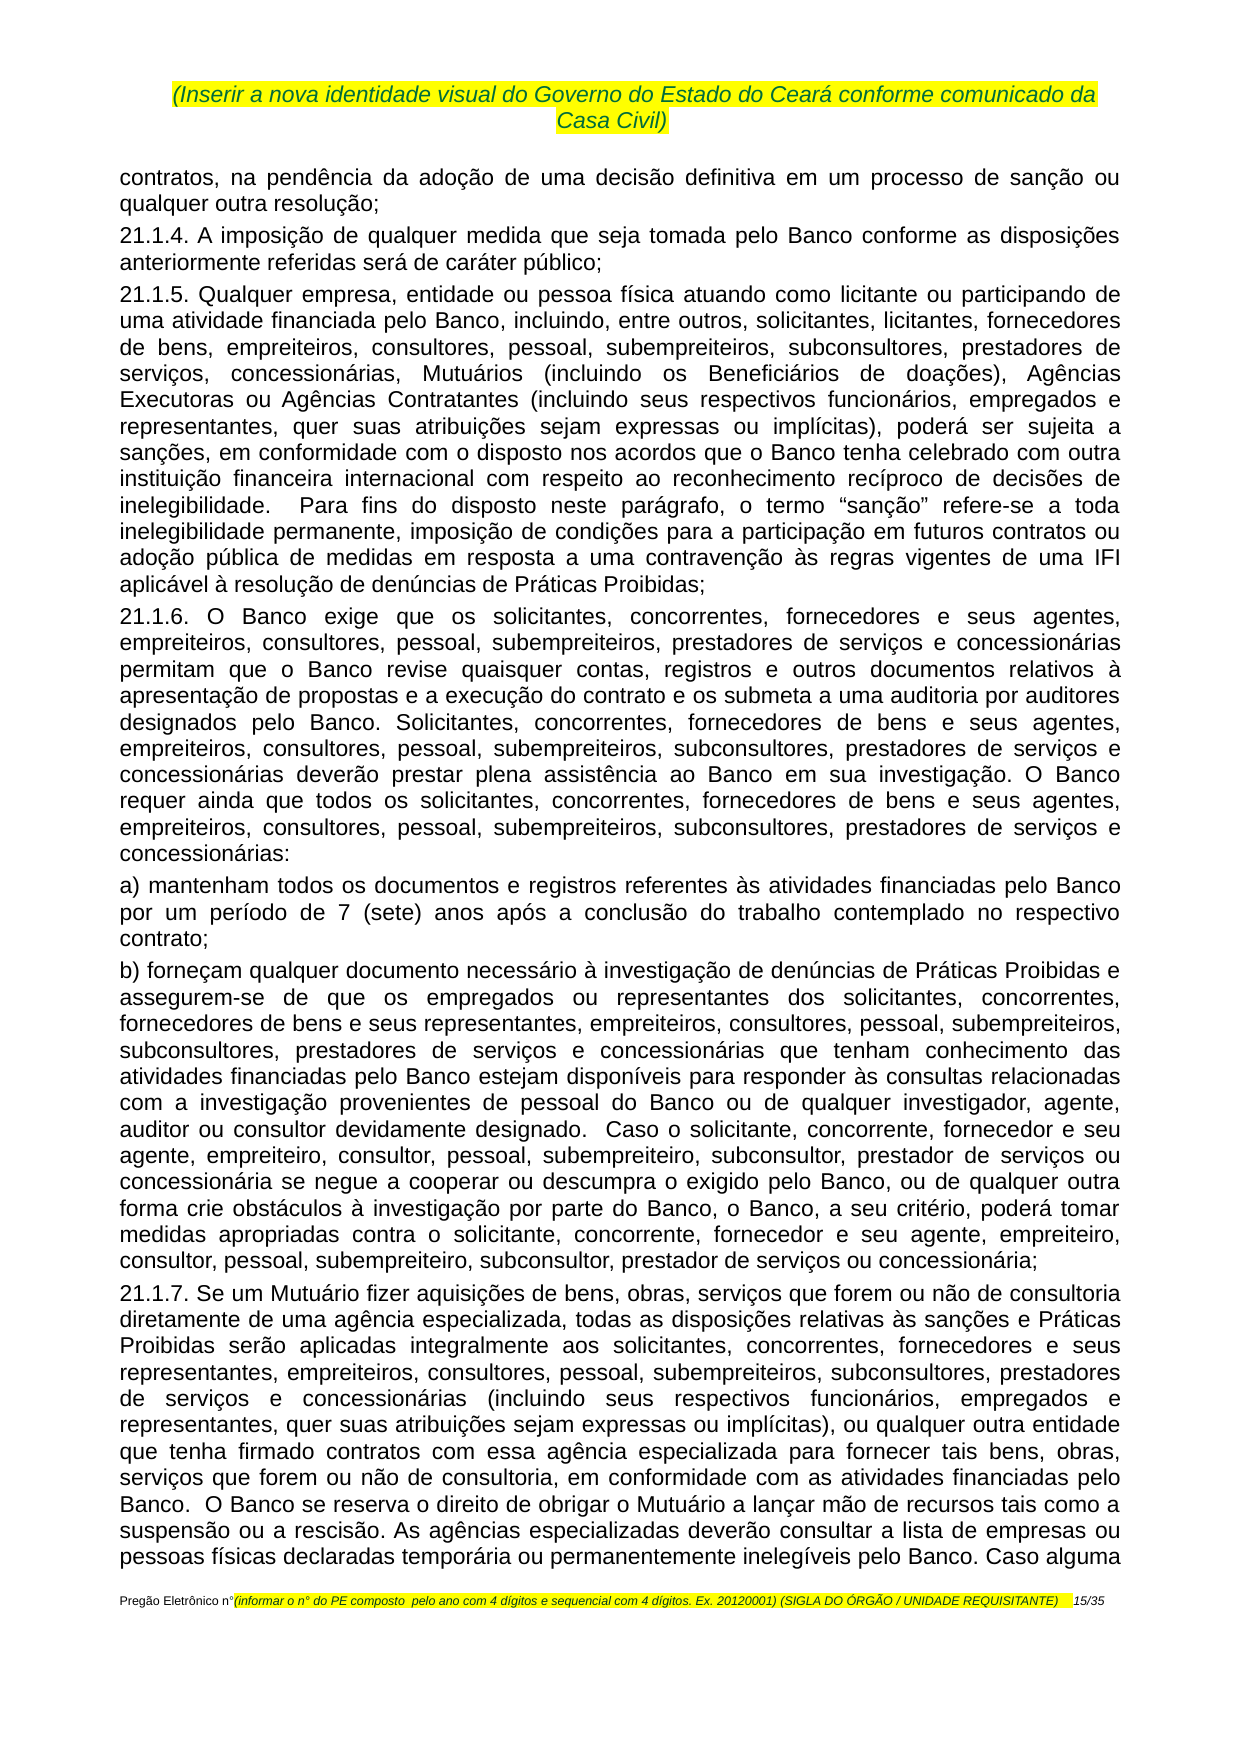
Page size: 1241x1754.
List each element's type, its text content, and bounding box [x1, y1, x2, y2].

text 21.1.6. O Banco exige que os solicitantes, concorrentes, fornecedores e seus agentes, empreiteiros, consultores, pessoal, subempreiteiros, prestadores de serviços e concessionárias permitam que o Banco revise quaisquer contas, registros e outros documentos relativos à apresentação de propostas e a execução do contrato e os submeta a uma auditoria por auditores designados pelo Banco. Solicitantes, concorrentes, fornecedores de bens e seus agentes, empreiteiros, consultores, pessoal, subempreiteiros, subconsultores, prestadores de serviços e concessionárias deverão prestar plena assistência ao Banco em sua investigação. O Banco requer ainda que todos os solicitantes, concorrentes, fornecedores de bens e seus agentes, empreiteiros, consultores, pessoal, subempreiteiros, subconsultores, prestadores de serviços e concessionárias: [119, 603, 1121, 867]
text 21.1.4. A imposição de qualquer medida que seja tomada pelo Banco conforme as disposições anteriormente referidas será de caráter público; [119, 222, 1121, 275]
text a) mantenham todos os documentos e registros referentes às atividades financiadas pelo Banco por um período de 7 (sete) anos após a conclusão do trabalho contemplado no respectivo contrato; [119, 872, 1121, 952]
text contratos, na pendência da adoção de uma decisão definitiva em um processo de sanção ou qualquer outra resolução; [119, 163, 1121, 216]
text 21.1.5. Qualquer empresa, entidade ou pessoa física atuando como licitante ou participando de uma atividade financiada pelo Banco, incluindo, entre outros, solicitantes, licitantes, fornecedores de bens, empreiteiros, consultores, pessoal, subempreiteiros, subconsultores, prestadores de serviços, concessionárias, Mutuários (incluindo os Beneficiários de doações), Agências Executoras ou Agências Contratantes (incluindo seus respectivos funcionários, empregados e representantes, quer suas atribuições sejam expressas ou implícitas), poderá ser sujeita a sanções, em conformidade com o disposto nos acordos que o Banco tenha celebrado com outra instituição financeira internacional com respeito ao reconhecimento recíproco de decisões de inelegibilidade. Para fins do disposto neste parágrafo, o termo “sanção” refere-se a toda inelegibilidade permanente, imposição de condições para a participação em futuros contratos ou adoção pública de medidas em resposta a uma contravenção às regras vigentes de uma IFI aplicável à resolução de denúncias de Práticas Proibidas; [119, 281, 1121, 597]
text b) forneçam qualquer documento necessário à investigação de denúncias de Práticas Proibidas e assegurem-se de que os empregados ou representantes dos solicitantes, concorrentes, fornecedores de bens e seus representantes, empreiteiros, consultores, pessoal, subempreiteiros, subconsultores, prestadores de serviços e concessionárias que tenham conhecimento das atividades financiadas pelo Banco estejam disponíveis para responder às consultas relacionadas com a investigação provenientes de pessoal do Banco ou de qualquer investigador, agente, auditor ou consultor devidamente designado. Caso o solicitante, concorrente, fornecedor e seu agente, empreiteiro, consultor, pessoal, subempreiteiro, subconsultor, prestador de serviços ou concessionária se negue a cooperar ou descumpra o exigido pelo Banco, ou de qualquer outra forma crie obstáculos à investigação por parte do Banco, o Banco, a seu critério, poderá tomar medidas apropriadas contra o solicitante, concorrente, fornecedor e seu agente, empreiteiro, consultor, pessoal, subempreiteiro, subconsultor, prestador de serviços ou concessionária; [119, 957, 1121, 1274]
text 21.1.7. Se um Mutuário fizer aquisições de bens, obras, serviços que forem ou não de consultoria diretamente de uma agência especializada, todas as disposições relativas às sanções e Práticas Proibidas serão aplicadas integralmente aos solicitantes, concorrentes, fornecedores e seus representantes, empreiteiros, consultores, pessoal, subempreiteiros, subconsultores, prestadores de serviços e concessionárias (incluindo seus respectivos funcionários, empregados e representantes, quer suas atribuições sejam expressas ou implícitas), ou qualquer outra entidade que tenha firmado contratos com essa agência especializada para fornecer tais bens, obras, serviços que forem ou não de consultoria, em conformidade com as atividades financiadas pelo Banco. O Banco se reserva o direito de obrigar o Mutuário a lançar mão de recursos tais como a suspensão ou a rescisão. As agências especializadas deverão consultar a lista de empresas ou pessoas físicas declaradas temporária ou permanentemente inelegíveis pelo Banco. Caso alguma [119, 1280, 1121, 1569]
